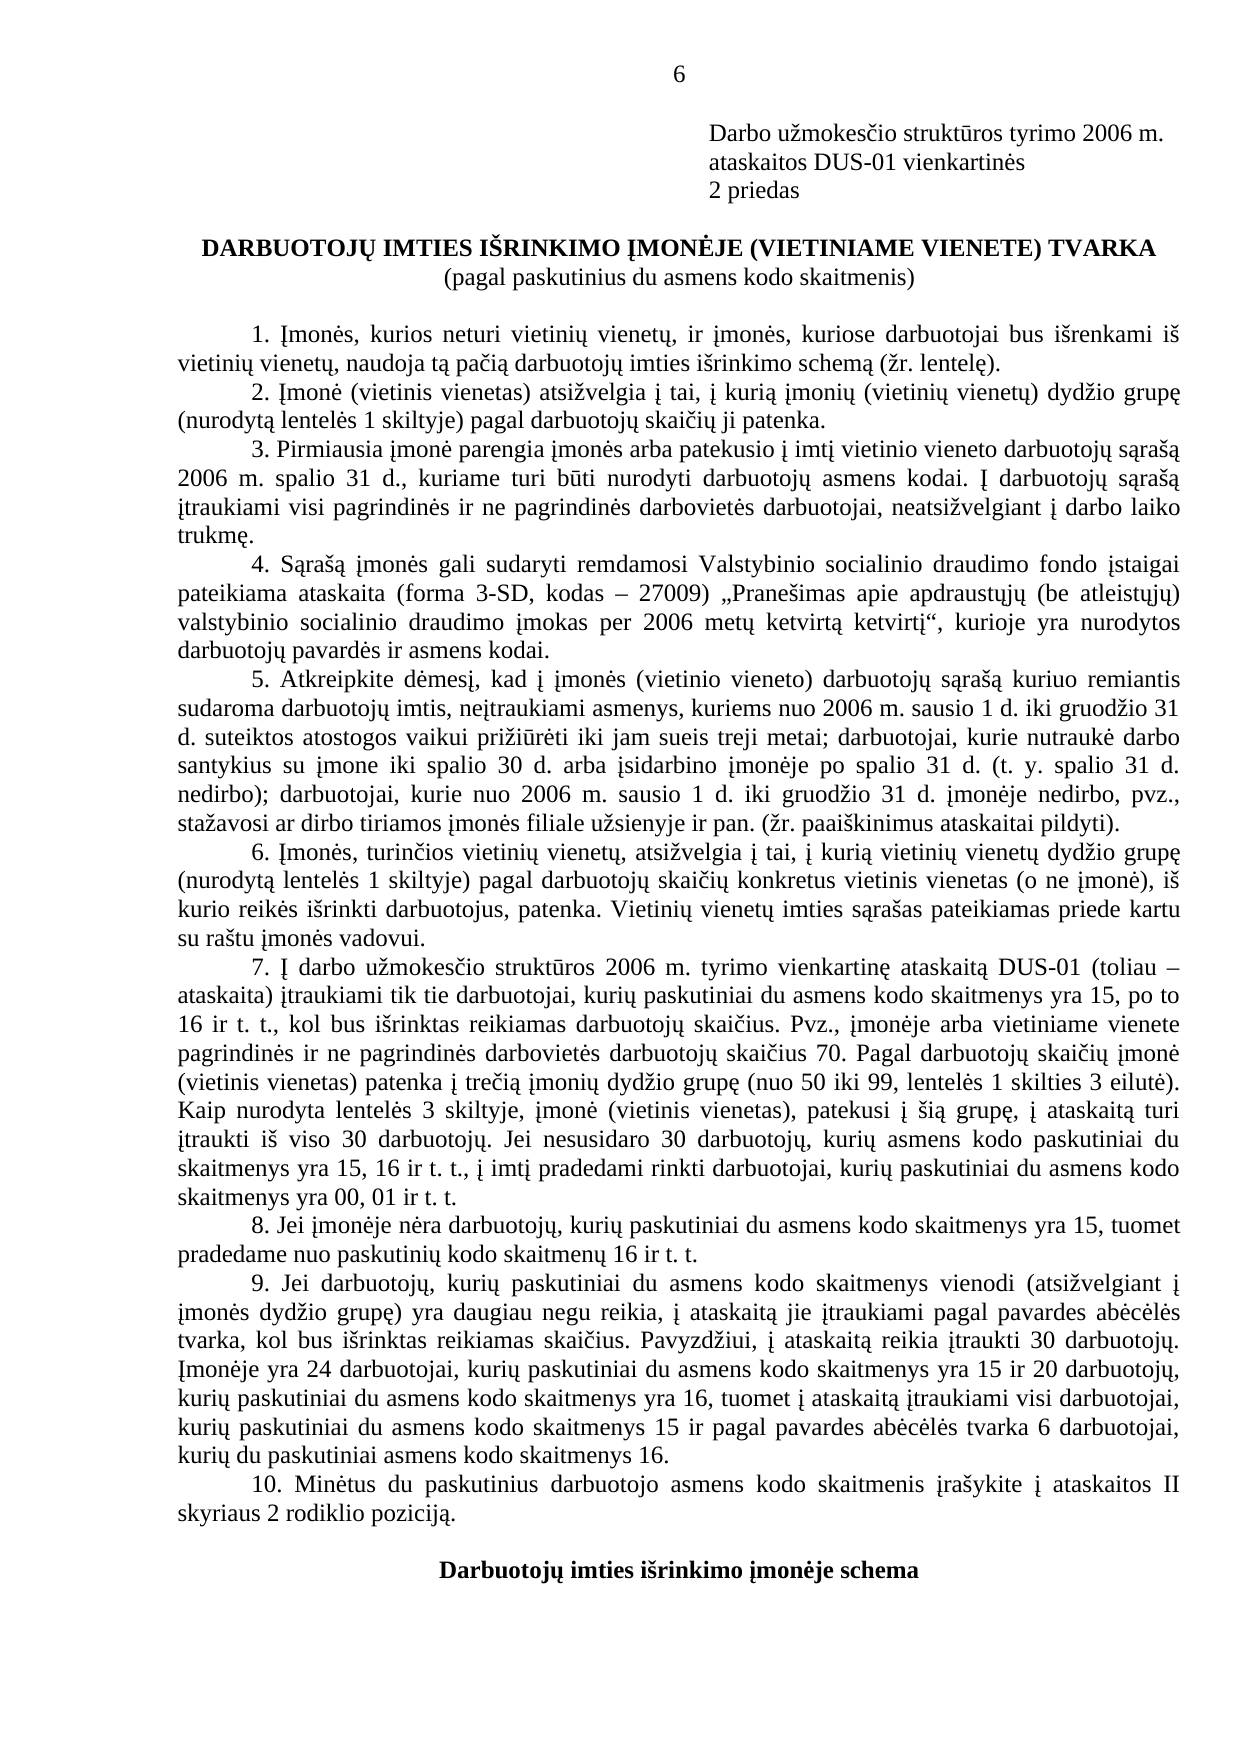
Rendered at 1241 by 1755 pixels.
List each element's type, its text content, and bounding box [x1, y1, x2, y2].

text Darbuotojų imties išrinkimo įmonėje schema [177, 1556, 1181, 1584]
text ataskaitos DUS-01 vienkartinės [177, 147, 1181, 176]
text 7. Į darbo užmokesčio struktūros 2006 m. tyrimo vienkartinę ataskaitą DUS-01 (toliau – ataskaita) įtraukiami tik tie darbuotojai, kurių paskutiniai du asmens kodo skaitmenys yra 15, po to 16 ir t. t., kol bus išrinktas reikiamas darbuotojų skaičius. Pvz., įmonėje arba vietiniame vienete pagrindinės ir ne pagrindinės darbovietės darbuotojų skaičius 70. Pagal darbuotojų skaičių įmonė (vietinis vienetas) patenka į trečią įmonių dydžio grupę (nuo 50 iki 99, lentelės 1 skilties 3 eilutė). Kaip nurodyta lentelės 3 skiltyje, įmonė (vietinis vienetas), patekusi į šią grupę, į ataskaitą turi įtraukti iš viso 30 darbuotojų. Jei nesusidaro 30 darbuotojų, kurių asmens kodo paskutiniai du skaitmenys yra 15, 16 ir t. t., į imtį pradedami rinkti darbuotojai, kurių paskutiniai du asmens kodo skaitmenys yra 00, 01 ir t. t. [177, 952, 1181, 1211]
text 2. Įmonė (vietinis vienetas) atsižvelgia į tai, į kurią įmonių (vietinių vienetų) dydžio grupę (nurodytą lentelės 1 skiltyje) pagal darbuotojų skaičių ji patenka. [177, 377, 1181, 434]
text Darbo užmokesčio struktūros tyrimo 2006 m. [177, 118, 1181, 147]
text (pagal paskutinius du asmens kodo skaitmenis) [177, 262, 1181, 291]
text 8. Jei įmonėje nėra darbuotojų, kurių paskutiniai du asmens kodo skaitmenys yra 15, tuomet pradedame nuo paskutinių kodo skaitmenų 16 ir t. t. [177, 1211, 1181, 1268]
text 2 priedas [177, 176, 1181, 204]
text 6. Įmonės, turinčios vietinių vienetų, atsižvelgia į tai, į kurią vietinių vienetų dydžio grupę (nurodytą lentelės 1 skiltyje) pagal darbuotojų skaičių konkretus vietinis vienetas (o ne įmonė), iš kurio reikės išrinkti darbuotojus, patenka. Vietinių vienetų imties sąrašas pateikiamas priede kartu su raštu įmonės vadovui. [177, 837, 1181, 952]
text 4. Sąrašą įmonės gali sudaryti remdamosi Valstybinio socialinio draudimo fondo įstaigai pateikiama ataskaita (forma 3-SD, kodas – 27009) „Pranešimas apie apdraustųjų (be atleistųjų) valstybinio socialinio draudimo įmokas per 2006 metų ketvirtą ketvirtį“, kurioje yra nurodytos darbuotojų pavardės ir asmens kodai. [177, 549, 1181, 664]
text DARBUOTOJŲ IMTIES IŠRINKIMO ĮMONĖJE (VIETINIAME VIENETE) TVARKA [177, 233, 1181, 262]
text 3. Pirmiausia įmonė parengia įmonės arba patekusio į imtį vietinio vieneto darbuotojų sąrašą 2006 m. spalio 31 d., kuriame turi būti nurodyti darbuotojų asmens kodai. Į darbuotojų sąrašą įtraukiami visi pagrindinės ir ne pagrindinės darbovietės darbuotojai, neatsižvelgiant į darbo laiko trukmę. [177, 434, 1181, 549]
text 5. Atkreipkite dėmesį, kad į įmonės (vietinio vieneto) darbuotojų sąrašą kuriuo remiantis sudaroma darbuotojų imtis, neįtraukiami asmenys, kuriems nuo 2006 m. sausio 1 d. iki gruodžio 31 d. suteiktos atostogos vaikui prižiūrėti iki jam sueis treji metai; darbuotojai, kurie nutraukė darbo santykius su įmone iki spalio 30 d. arba įsidarbino įmonėje po spalio 31 d. (t. y. spalio 31 d. nedirbo); darbuotojai, kurie nuo 2006 m. sausio 1 d. iki gruodžio 31 d. įmonėje nedirbo, pvz., stažavosi ar dirbo tiriamos įmonės filiale užsienyje ir pan. (žr. paaiškinimus ataskaitai pildyti). [177, 664, 1181, 837]
text 10. Minėtus du paskutinius darbuotojo asmens kodo skaitmenis įrašykite į ataskaitos II skyriaus 2 rodiklio poziciją. [177, 1469, 1181, 1527]
text 9. Jei darbuotojų, kurių paskutiniai du asmens kodo skaitmenys vienodi (atsižvelgiant į įmonės dydžio grupę) yra daugiau negu reikia, į ataskaitą jie įtraukiami pagal pavardes abėcėlės tvarka, kol bus išrinktas reikiamas skaičius. Pavyzdžiui, į ataskaitą reikia įtraukti 30 darbuotojų. Įmonėje yra 24 darbuotojai, kurių paskutiniai du asmens kodo skaitmenys yra 15 ir 20 darbuotojų, kurių paskutiniai du asmens kodo skaitmenys yra 16, tuomet į ataskaitą įtraukiami visi darbuotojai, kurių paskutiniai du asmens kodo skaitmenys 15 ir pagal pavardes abėcėlės tvarka 6 darbuotojai, kurių du paskutiniai asmens kodo skaitmenys 16. [177, 1268, 1181, 1469]
text 1. Įmonės, kurios neturi vietinių vienetų, ir įmonės, kuriose darbuotojai bus išrenkami iš vietinių vienetų, naudoja tą pačią darbuotojų imties išrinkimo schemą (žr. lentelę). [177, 319, 1181, 377]
